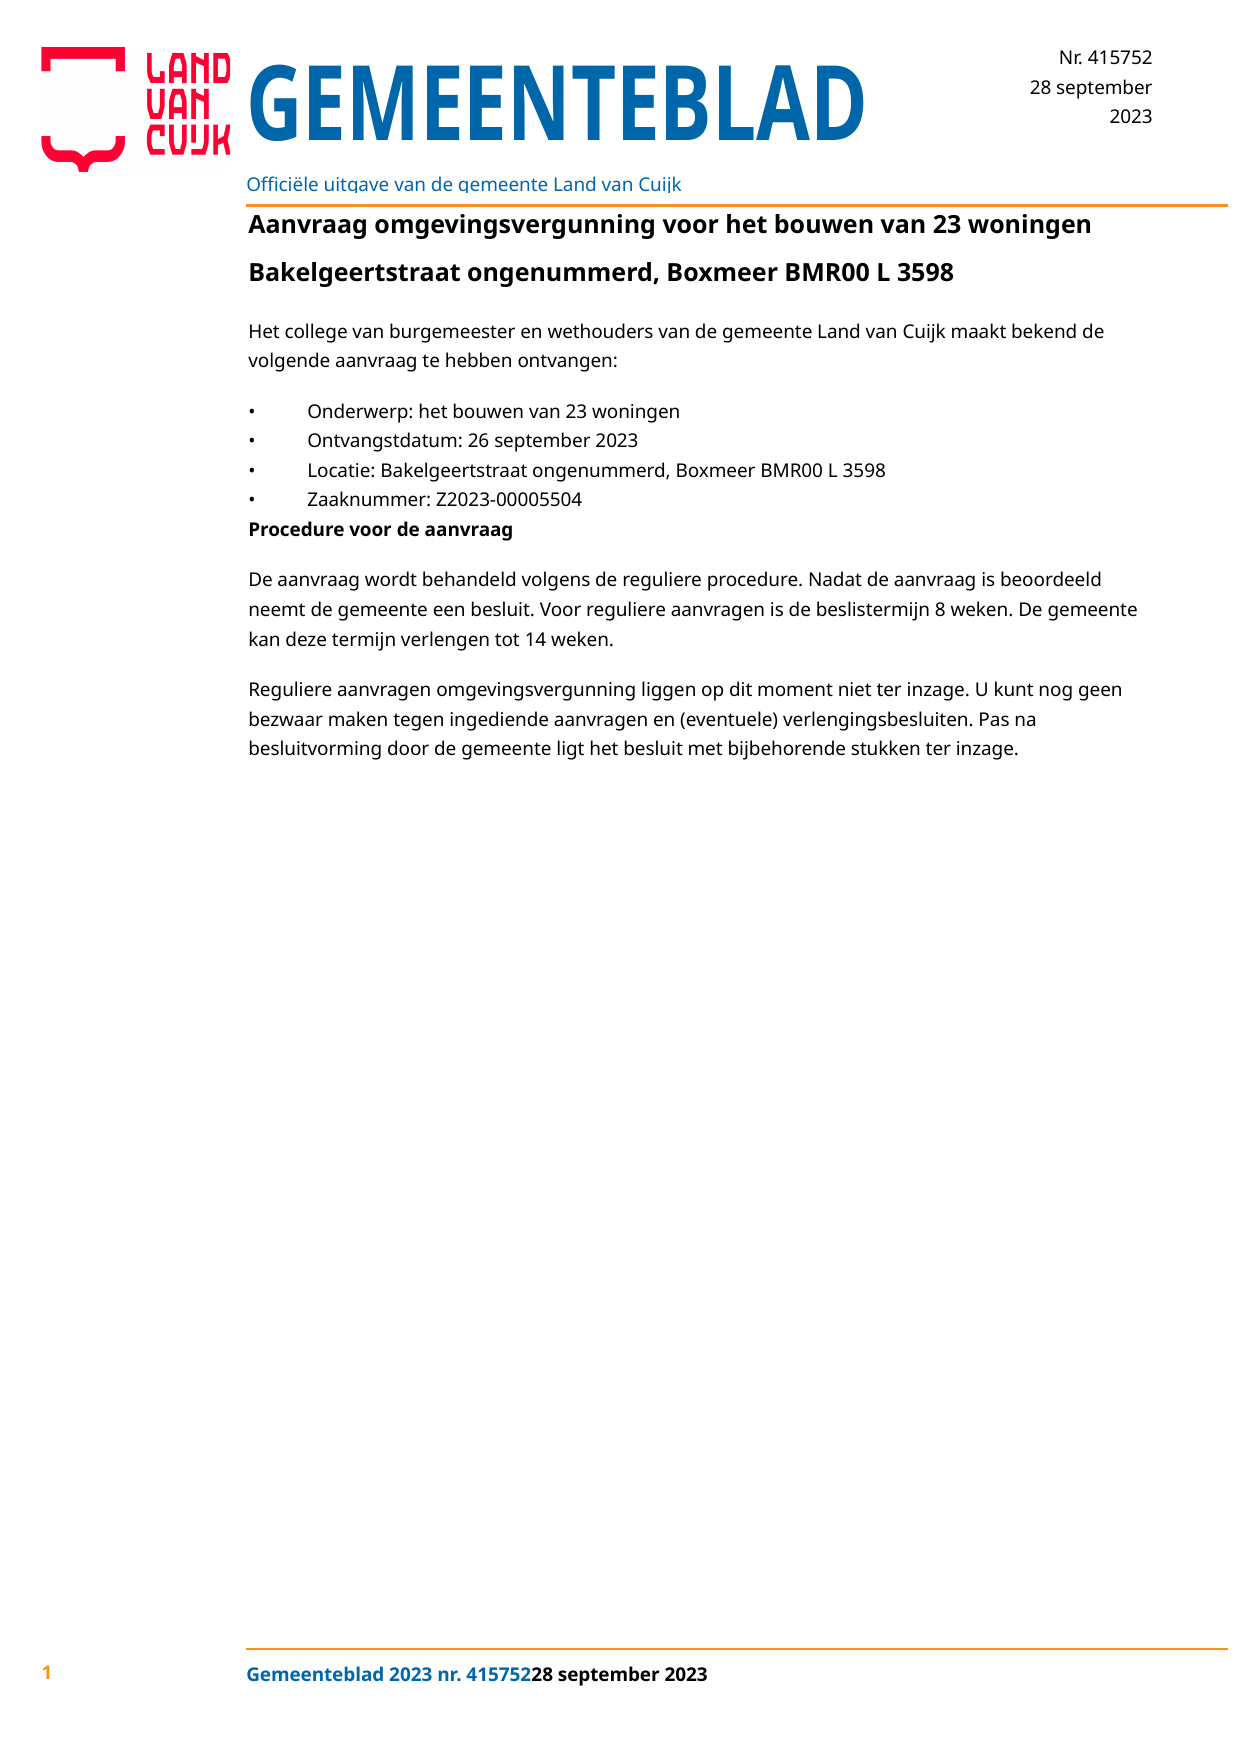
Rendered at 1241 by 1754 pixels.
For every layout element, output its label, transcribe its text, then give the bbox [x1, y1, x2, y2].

list Ontvangstdatum: 26 september 2023 [248, 427, 1152, 453]
text Aanvraag omgevingsvergunning voor het bouwen van 23 woningen Bakelgeertstraat ongenummerd, Boxmeer BMR00 L 3598 [248, 207, 1152, 288]
text Reguliere aanvragen omgevingsvergunning liggen op dit moment niet ter inzage. U kunt nog geen bezwaar maken tegen ingediende aanvragen en (eventuele) verlengingsbesluiten. Pas na besluitvorming door de gemeente ligt het besluit met bijbehorende stukken ter inzage. [248, 676, 1152, 761]
list Zaaknummer: Z2023-00005504 [248, 487, 1152, 512]
list Locatie: Bakelgeertstraat ongenummerd, Boxmeer BMR00 L 3598 [248, 457, 1152, 483]
text Procedure voor de aanvraag [248, 516, 1152, 542]
text De aanvraag wordt behandeld volgens de reguliere procedure. Nadat de aanvraag is beoordeeld neemt de gemeente een besluit. Voor reguliere aanvragen is de beslistermijn 8 weken. De gemeente kan deze termijn verlengen tot 14 weken. [248, 567, 1152, 652]
picture [41, 47, 231, 172]
list Onderwerp: het bouwen van 23 woningen [248, 398, 1152, 424]
text Het college van burgemeester en wethouders van de gemeente Land van Cuijk maakt bekend de volgende aanvraag te hebben ontvangen: [248, 318, 1152, 373]
